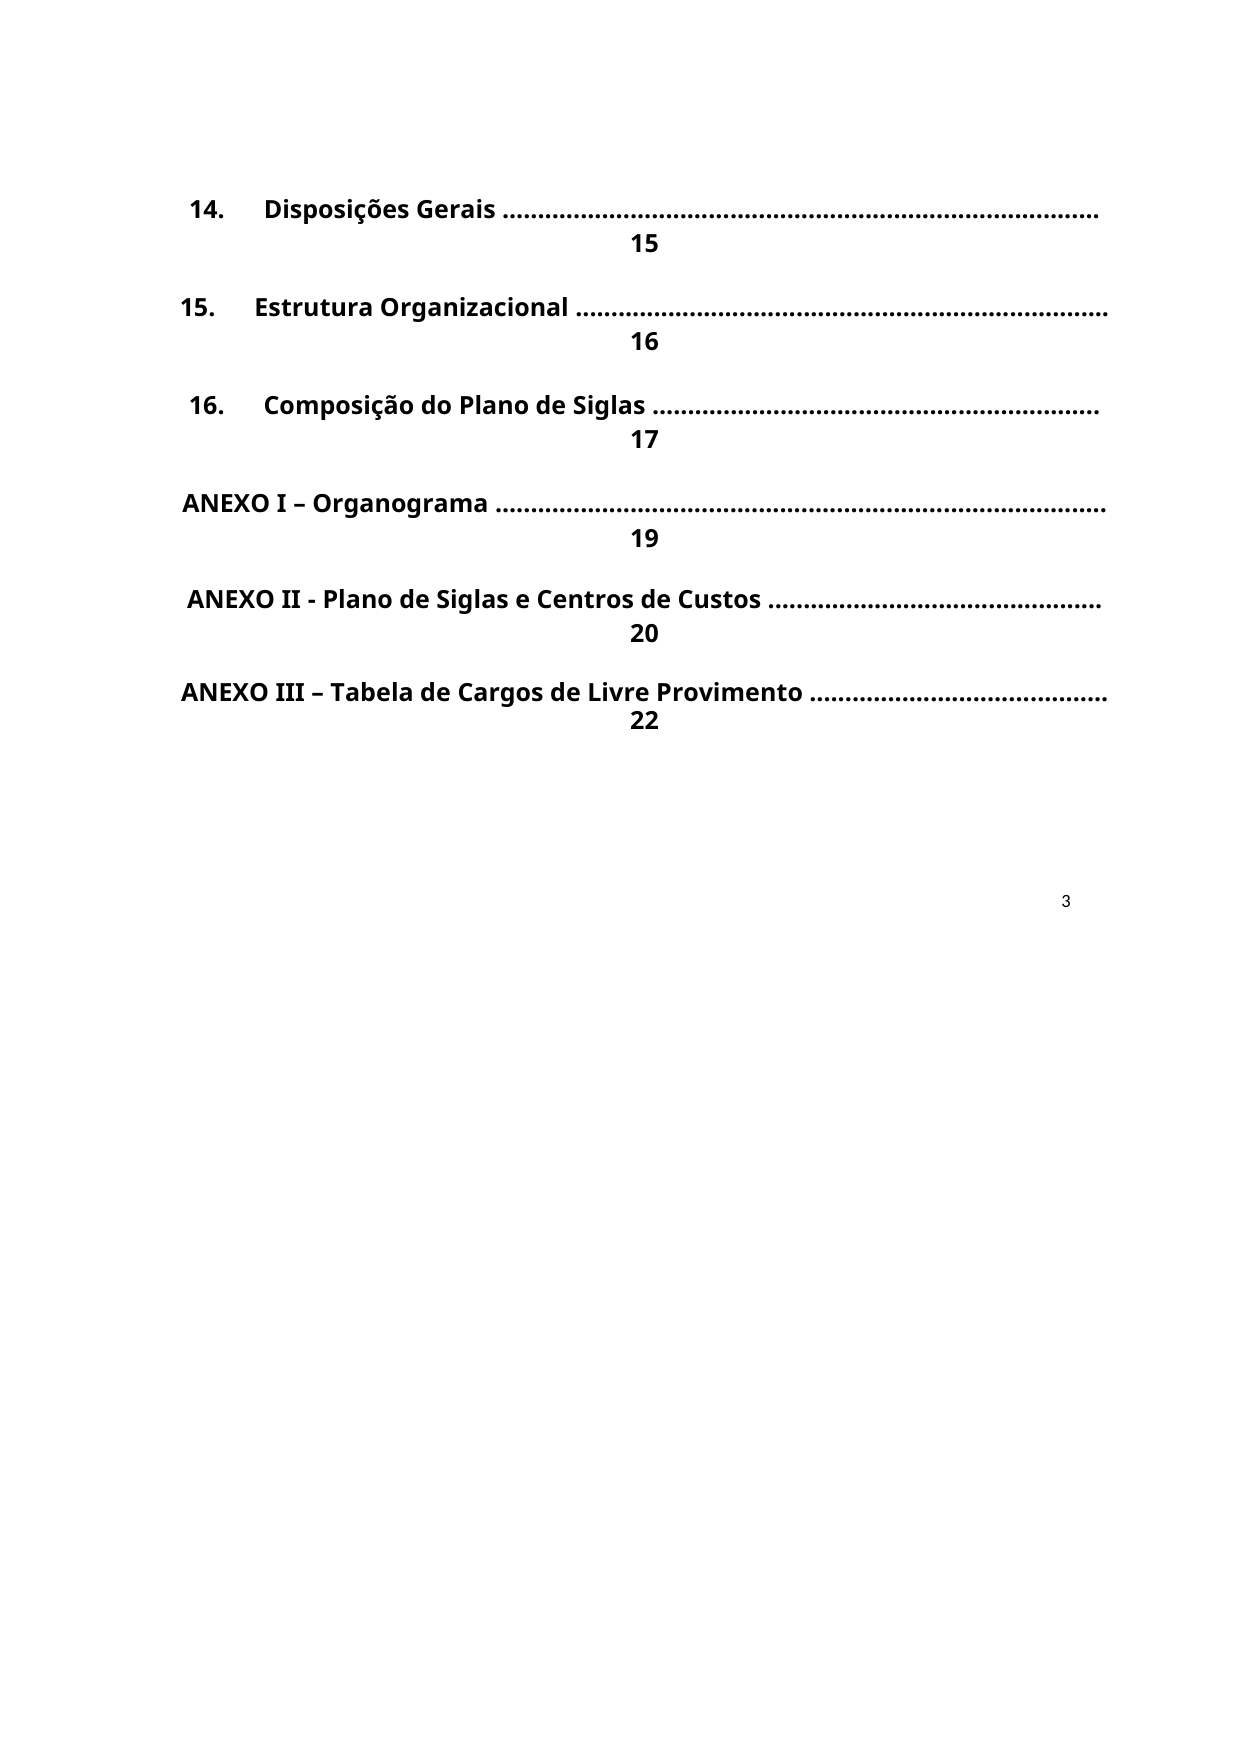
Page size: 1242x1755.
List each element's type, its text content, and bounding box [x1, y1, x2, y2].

text 16. Composição do Plano de Siglas ............................................................... 17 [173, 388, 1115, 456]
text ANEXO III – Tabela de Cargos de Livre Provimento .......................................... 22 [173, 678, 1115, 736]
text 15. Estrutura Organizacional ........................................................................... 16 [173, 290, 1115, 358]
text ANEXO II - Plano de Siglas e Centros de Custos ............................................... 20 [173, 582, 1115, 650]
text ANEXO I – Organograma ...................................................................................... 19 [173, 486, 1115, 554]
text 3 [167, 889, 1070, 912]
text 14. Disposições Gerais .................................................................................... 15 [173, 192, 1115, 260]
